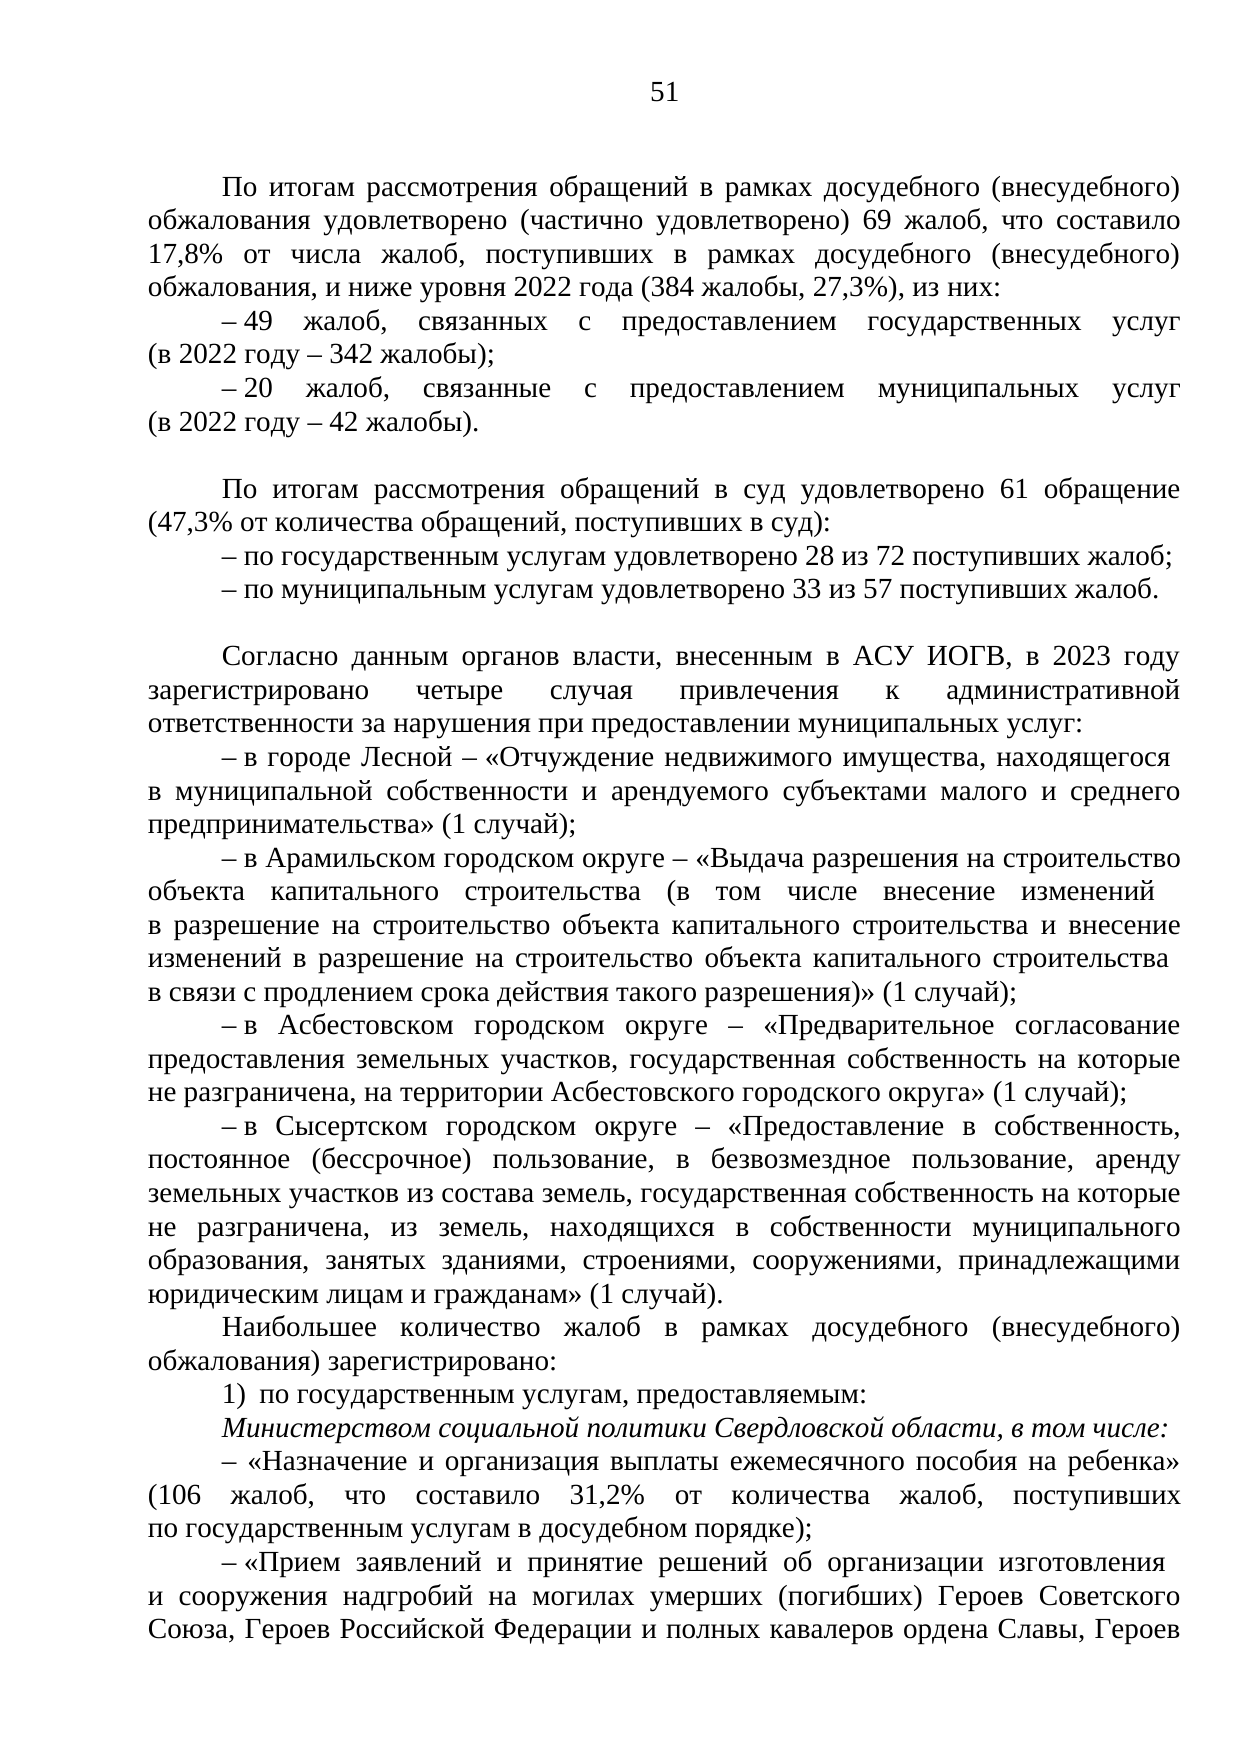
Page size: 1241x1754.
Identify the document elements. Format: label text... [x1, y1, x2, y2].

text – в Арамильском городском округе – «Выдача разрешения на строительство объекта капитального строительства (в том числе внесение изменений в разрешение на строительство объекта капитального строительства и внесение изменений в разрешение на строительство объекта капитального строительства в связи с продлением срока действия такого разрешения)» (1 случай); [148, 840, 1181, 1007]
text – «Назначение и организация выплаты ежемесячного пособия на ребенка» (106 жалоб, что составило 31,2% от количества жалоб, поступивших по государственным услугам в досудебном порядке); [148, 1443, 1181, 1544]
text По итогам рассмотрения обращений в суд удовлетворено 61 обращение (47,3% от количества обращений, поступивших в суд): [148, 471, 1181, 538]
text – по государственным услугам удовлетворено 28 из 72 поступивших жалоб; [148, 538, 1181, 571]
text Министерством социальной политики Свердловской области, в том числе: [148, 1410, 1181, 1443]
text – 20 жалоб, связанные с предоставлением муниципальных услуг (в 2022 году – 42 жалобы). [148, 370, 1181, 437]
text – в городе Лесной – «Отчуждение недвижимого имущества, находящегося в муниципальной собственности и арендуемого субъектами малого и среднего предпринимательства» (1 случай); [148, 739, 1181, 840]
text – в Сысертском городском округе – «Предоставление в собственность, постоянное (бессрочное) пользование, в безвозмездное пользование, аренду земельных участков из состава земель, государственная собственность на которые не разграничена, из земель, находящихся в собственности муниципального образования, занятых зданиями, строениями, сооружениями, принадлежащими юридическим лицам и гражданам» (1 случай). [148, 1108, 1181, 1309]
text Согласно данным органов власти, внесенным в АСУ ИОГВ, в 2023 году зарегистрировано четыре случая привлечения к административной ответственности за нарушения при предоставлении муниципальных услуг: [148, 638, 1181, 739]
text Наибольшее количество жалоб в рамках досудебного (внесудебного) обжалования) зарегистрировано: [148, 1309, 1181, 1376]
text – «Прием заявлений и принятие решений об организации изготовления и сооружения надгробий на могилах умерших (погибших) Героев Советского Союза, Героев Российской Федерации и полных кавалеров ордена Славы, Героев [148, 1544, 1181, 1645]
text – 49 жалоб, связанных с предоставлением государственных услуг (в 2022 году – 342 жалобы); [148, 303, 1181, 370]
text – в Асбестовском городском округе – «Предварительное согласование предоставления земельных участков, государственная собственность на которые не разграничена, на территории Асбестовского городского округа» (1 случай); [148, 1007, 1181, 1108]
list по государственным услугам, предоставляемым: [222, 1376, 1181, 1410]
text По итогам рассмотрения обращений в рамках досудебного (внесудебного) обжалования удовлетворено (частично удовлетворено) 69 жалоб, что составило 17,8% от числа жалоб, поступивших в рамках досудебного (внесудебного) обжалования, и ниже уровня 2022 года (384 жалобы, 27,3%), из них: [148, 169, 1181, 303]
text – по муниципальным услугам удовлетворено 33 из 57 поступивших жалоб. [148, 571, 1181, 605]
